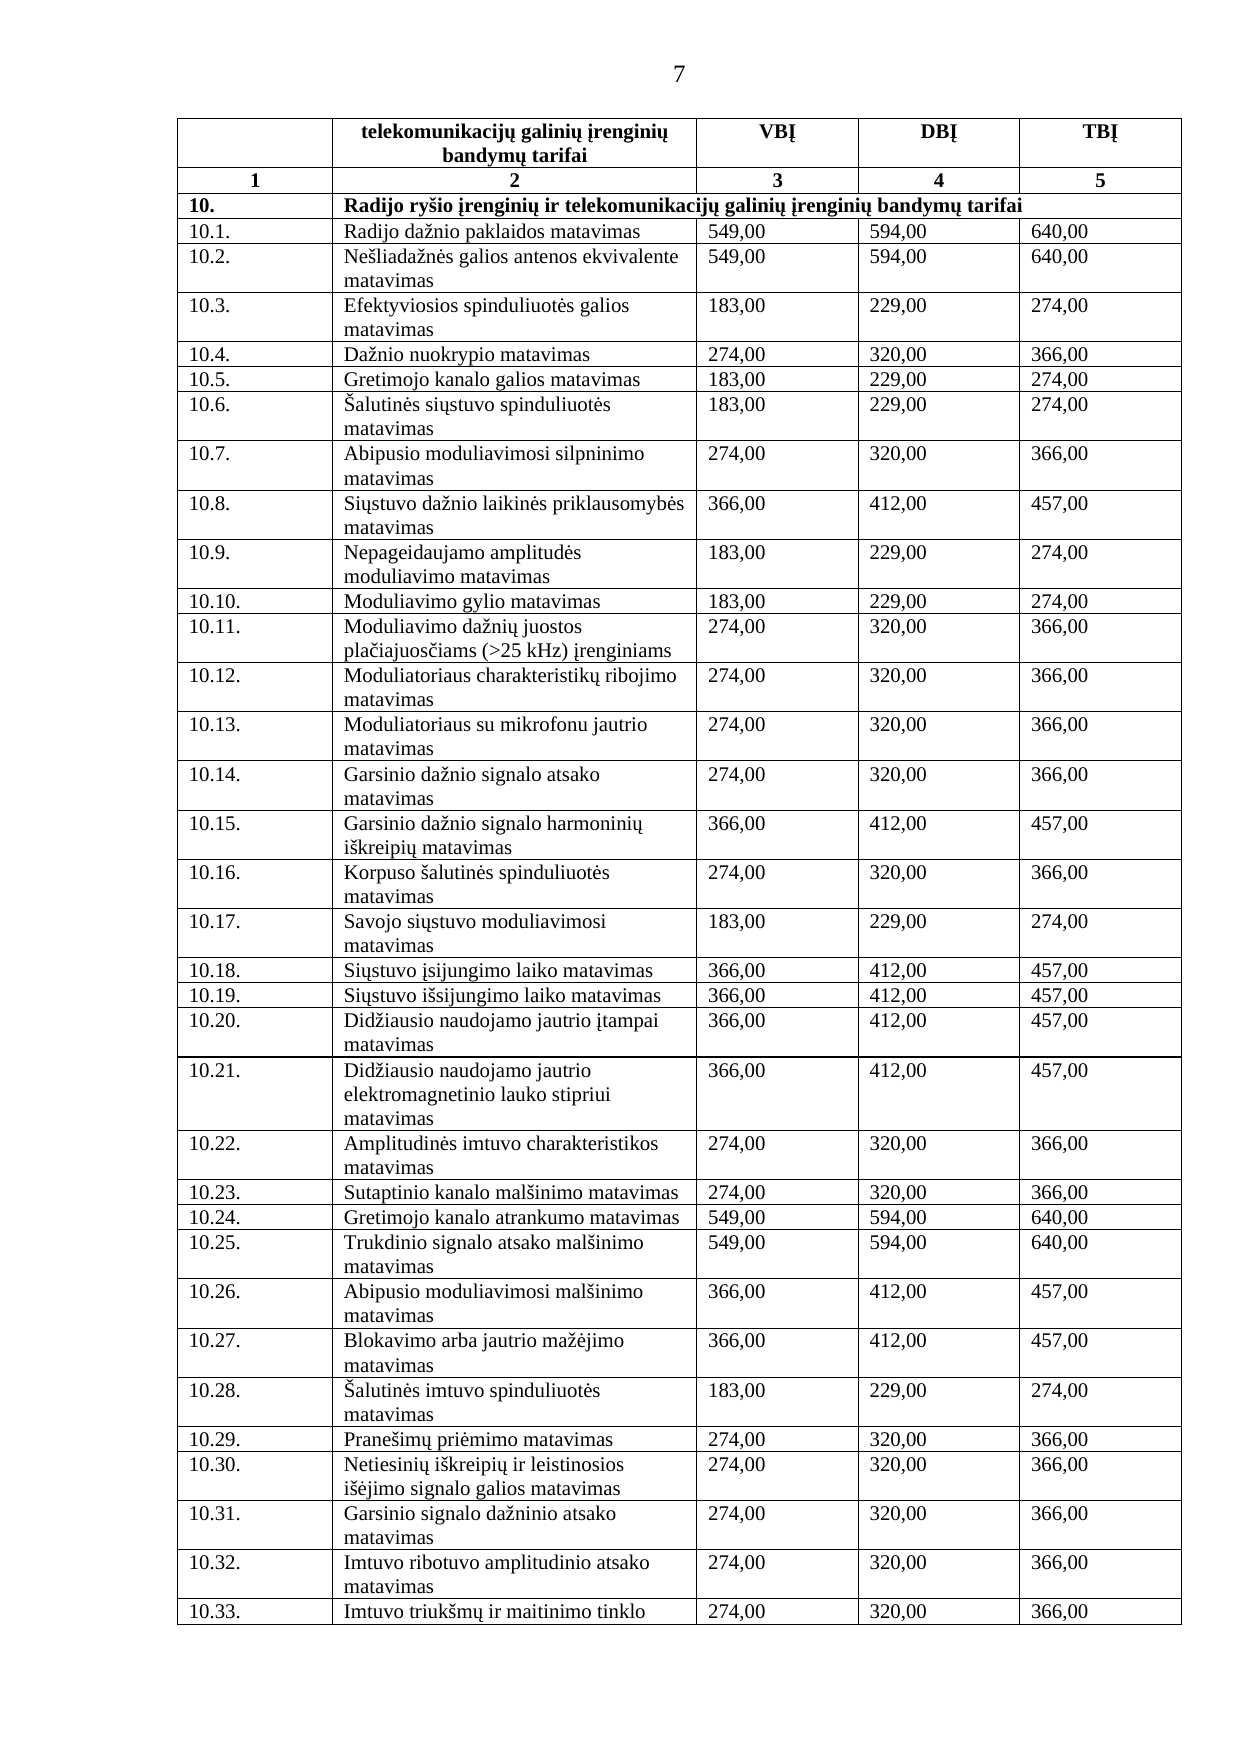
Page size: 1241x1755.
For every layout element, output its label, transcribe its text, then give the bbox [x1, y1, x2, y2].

table_cell 10.11. [178, 614, 332, 662]
table_cell 10.31. [178, 1501, 332, 1549]
table_cell Šalutinės imtuvo spinduliuotės matavimas [333, 1378, 696, 1426]
table_cell Radijo dažnio paklaidos matavimas [333, 219, 696, 243]
table_cell Savojo siųstuvo moduliavimosi matavimas [333, 909, 696, 957]
table_cell Radijo ryšio įrenginių ir telekomunikacijų galinių įrenginių bandymų tarifai [333, 194, 1181, 217]
table_cell 366,00 [697, 491, 858, 539]
table_cell 640,00 [1020, 244, 1181, 292]
table_cell 10.3. [178, 293, 332, 341]
table_cell Moduliatoriaus su mikrofonu jautrio matavimas [333, 712, 696, 760]
table_cell TBĮ [1020, 119, 1181, 167]
table_cell 366,00 [1020, 1427, 1181, 1451]
table_cell 320,00 [859, 1427, 1019, 1451]
table_cell 4 [859, 168, 1019, 192]
table_cell 366,00 [697, 811, 858, 859]
table_cell 412,00 [859, 491, 1019, 539]
table_cell 320,00 [859, 860, 1019, 908]
table_cell 229,00 [859, 540, 1019, 588]
table_cell 412,00 [859, 958, 1019, 982]
table_cell 229,00 [859, 589, 1019, 613]
table_cell Gretimojo kanalo atrankumo matavimas [333, 1205, 696, 1229]
table_cell 412,00 [859, 1279, 1019, 1327]
table_cell 10.25. [178, 1230, 332, 1278]
table_cell Siųstuvo išsijungimo laiko matavimas [333, 983, 696, 1007]
table_cell 320,00 [859, 342, 1019, 366]
table_cell 10.6. [178, 392, 332, 440]
table_cell 366,00 [1020, 1501, 1181, 1549]
table_cell 366,00 [1020, 860, 1181, 908]
table_cell 366,00 [1020, 1599, 1181, 1623]
table_cell Pranešimų priėmimo matavimas [333, 1427, 696, 1451]
table_cell 10.23. [178, 1180, 332, 1204]
table_cell 366,00 [1020, 1550, 1181, 1598]
table_cell 183,00 [697, 1378, 858, 1426]
table_cell 366,00 [1020, 761, 1181, 809]
table_cell 366,00 [697, 1279, 858, 1327]
table_cell Nepageidaujamo amplitudės moduliavimo matavimas [333, 540, 696, 588]
table_cell 10.2. [178, 244, 332, 292]
table_cell Sutaptinio kanalo malšinimo matavimas [333, 1180, 696, 1204]
table_cell 183,00 [697, 909, 858, 957]
table_cell telekomunikacijų galinių įrenginių bandymų tarifai [333, 119, 696, 167]
table_cell Garsinio signalo dažninio atsako matavimas [333, 1501, 696, 1549]
table_cell 320,00 [859, 761, 1019, 809]
table_cell 640,00 [1020, 1230, 1181, 1278]
table_cell 366,00 [697, 958, 858, 982]
table_cell Imtuvo triukšmų ir maitinimo tinklo [333, 1599, 696, 1623]
table_cell 366,00 [697, 983, 858, 1007]
table_cell Moduliavimo dažnių juostos plačiajuosčiams (>25 kHz) įrenginiams [333, 614, 696, 662]
table_cell 274,00 [1020, 367, 1181, 391]
table_cell 274,00 [697, 1131, 858, 1179]
table_cell 320,00 [859, 1452, 1019, 1500]
table_cell 366,00 [1020, 614, 1181, 662]
table_cell 457,00 [1020, 811, 1181, 859]
table_cell 549,00 [697, 1205, 858, 1229]
table_cell 183,00 [697, 540, 858, 588]
table_cell 274,00 [697, 1452, 858, 1500]
table_cell Moduliatoriaus charakteristikų ribojimo matavimas [333, 663, 696, 711]
table_cell 594,00 [859, 1230, 1019, 1278]
table_cell 10.19. [178, 983, 332, 1007]
table_cell 10.13. [178, 712, 332, 760]
table_cell VBĮ [697, 119, 858, 167]
table_cell 10.16. [178, 860, 332, 908]
table_cell Šalutinės siųstuvo spinduliuotės matavimas [333, 392, 696, 440]
table_cell 274,00 [1020, 909, 1181, 957]
table_cell 10.9. [178, 540, 332, 588]
table_cell Abipusio moduliavimosi malšinimo matavimas [333, 1279, 696, 1327]
table_cell 366,00 [1020, 1131, 1181, 1179]
table_cell 10.7. [178, 441, 332, 489]
table_cell 10.22. [178, 1131, 332, 1179]
table_cell Siųstuvo dažnio laikinės priklausomybės matavimas [333, 491, 696, 539]
table_cell Didžiausio naudojamo jautrio įtampai matavimas [333, 1008, 696, 1056]
table_cell 549,00 [697, 1230, 858, 1278]
table_cell Siųstuvo įsijungimo laiko matavimas [333, 958, 696, 982]
table_cell 229,00 [859, 293, 1019, 341]
table_cell Didžiausio naudojamo jautrio elektromagnetinio lauko stipriui matavimas [333, 1058, 696, 1130]
table_cell Trukdinio signalo atsako malšinimo matavimas [333, 1230, 696, 1278]
table_cell 10.32. [178, 1550, 332, 1598]
table_cell 10.18. [178, 958, 332, 982]
table_cell 274,00 [697, 441, 858, 489]
table_cell 10.4. [178, 342, 332, 366]
table_cell Abipusio moduliavimosi silpninimo matavimas [333, 441, 696, 489]
table_cell 594,00 [859, 219, 1019, 243]
table_cell 366,00 [1020, 663, 1181, 711]
table_cell 10.1. [178, 219, 332, 243]
table_cell 5 [1020, 168, 1181, 192]
table_cell Netiesinių iškreipių ir leistinosios išėjimo signalo galios matavimas [333, 1452, 696, 1500]
table_cell 10.14. [178, 761, 332, 809]
table_cell 594,00 [859, 244, 1019, 292]
table_cell Moduliavimo gylio matavimas [333, 589, 696, 613]
table_cell 457,00 [1020, 958, 1181, 982]
table_cell Korpuso šalutinės spinduliuotės matavimas [333, 860, 696, 908]
table_cell Nešliadažnės galios antenos ekvivalente matavimas [333, 244, 696, 292]
table_cell 183,00 [697, 293, 858, 341]
table_cell 457,00 [1020, 1008, 1181, 1056]
table_cell 320,00 [859, 1501, 1019, 1549]
table_cell 3 [697, 168, 858, 192]
table_cell 10.21. [178, 1058, 332, 1130]
table_cell 10.8. [178, 491, 332, 539]
table_cell 366,00 [1020, 1452, 1181, 1500]
table_cell 457,00 [1020, 1279, 1181, 1327]
table_cell 366,00 [697, 1008, 858, 1056]
table_cell 366,00 [1020, 441, 1181, 489]
table_cell 320,00 [859, 614, 1019, 662]
table_cell 594,00 [859, 1205, 1019, 1229]
table_cell 320,00 [859, 441, 1019, 489]
table_cell Amplitudinės imtuvo charakteristikos matavimas [333, 1131, 696, 1179]
table_cell Efektyviosios spinduliuotės galios matavimas [333, 293, 696, 341]
table_cell 10.28. [178, 1378, 332, 1426]
table_cell 274,00 [697, 1599, 858, 1623]
table_cell 183,00 [697, 367, 858, 391]
table_cell Imtuvo ribotuvo amplitudinio atsako matavimas [333, 1550, 696, 1598]
table_cell 274,00 [697, 712, 858, 760]
table_cell 457,00 [1020, 491, 1181, 539]
table_cell 412,00 [859, 1329, 1019, 1377]
table_cell Gretimojo kanalo galios matavimas [333, 367, 696, 391]
table_cell 2 [333, 168, 696, 192]
table_cell 274,00 [697, 614, 858, 662]
table_cell 274,00 [697, 1550, 858, 1598]
table_cell 320,00 [859, 1180, 1019, 1204]
table_cell 320,00 [859, 1599, 1019, 1623]
table_cell 183,00 [697, 589, 858, 613]
table_cell 412,00 [859, 983, 1019, 1007]
table_cell 10.10. [178, 589, 332, 613]
table_cell 229,00 [859, 1378, 1019, 1426]
table_cell 274,00 [697, 1180, 858, 1204]
table_cell 10.30. [178, 1452, 332, 1500]
table_cell 274,00 [697, 342, 858, 366]
table_cell 412,00 [859, 1058, 1019, 1130]
table_cell 183,00 [697, 392, 858, 440]
table_cell 274,00 [697, 1501, 858, 1549]
table_cell Garsinio dažnio signalo atsako matavimas [333, 761, 696, 809]
table_cell 10.24. [178, 1205, 332, 1229]
table_cell 274,00 [1020, 392, 1181, 440]
table_cell 10. [178, 194, 332, 217]
table_cell 549,00 [697, 219, 858, 243]
table_cell 229,00 [859, 392, 1019, 440]
table_cell 366,00 [1020, 342, 1181, 366]
table_cell 366,00 [697, 1329, 858, 1377]
table_cell 274,00 [697, 1427, 858, 1451]
table_cell 549,00 [697, 244, 858, 292]
table_cell 10.20. [178, 1008, 332, 1056]
table_cell 10.12. [178, 663, 332, 711]
table_cell 10.26. [178, 1279, 332, 1327]
table_cell 457,00 [1020, 1329, 1181, 1377]
table_cell 10.17. [178, 909, 332, 957]
table_cell 366,00 [1020, 712, 1181, 760]
table_cell 412,00 [859, 1008, 1019, 1056]
table_cell 366,00 [697, 1058, 858, 1130]
table_cell 366,00 [1020, 1180, 1181, 1204]
table_cell Blokavimo arba jautrio mažėjimo matavimas [333, 1329, 696, 1377]
table_cell 274,00 [1020, 589, 1181, 613]
table_cell DBĮ [859, 119, 1019, 167]
table_cell 457,00 [1020, 1058, 1181, 1130]
table_cell 10.29. [178, 1427, 332, 1451]
table_cell 229,00 [859, 909, 1019, 957]
table_cell 10.33. [178, 1599, 332, 1623]
table_cell 274,00 [697, 860, 858, 908]
table_cell 10.15. [178, 811, 332, 859]
table_cell 320,00 [859, 663, 1019, 711]
table_cell 274,00 [1020, 1378, 1181, 1426]
table_cell 640,00 [1020, 219, 1181, 243]
table_cell 320,00 [859, 1550, 1019, 1598]
table_cell Dažnio nuokrypio matavimas [333, 342, 696, 366]
table_cell 10.5. [178, 367, 332, 391]
table_cell 274,00 [1020, 293, 1181, 341]
table_cell 1 [178, 168, 332, 192]
table_cell 320,00 [859, 1131, 1019, 1179]
table_cell 412,00 [859, 811, 1019, 859]
table_cell [178, 119, 332, 167]
table_cell 640,00 [1020, 1205, 1181, 1229]
table_cell 229,00 [859, 367, 1019, 391]
table_cell 457,00 [1020, 983, 1181, 1007]
table_cell 274,00 [1020, 540, 1181, 588]
table_cell 274,00 [697, 663, 858, 711]
table_cell 320,00 [859, 712, 1019, 760]
table_cell 10.27. [178, 1329, 332, 1377]
table_cell Garsinio dažnio signalo harmoninių iškreipių matavimas [333, 811, 696, 859]
table_cell 274,00 [697, 761, 858, 809]
